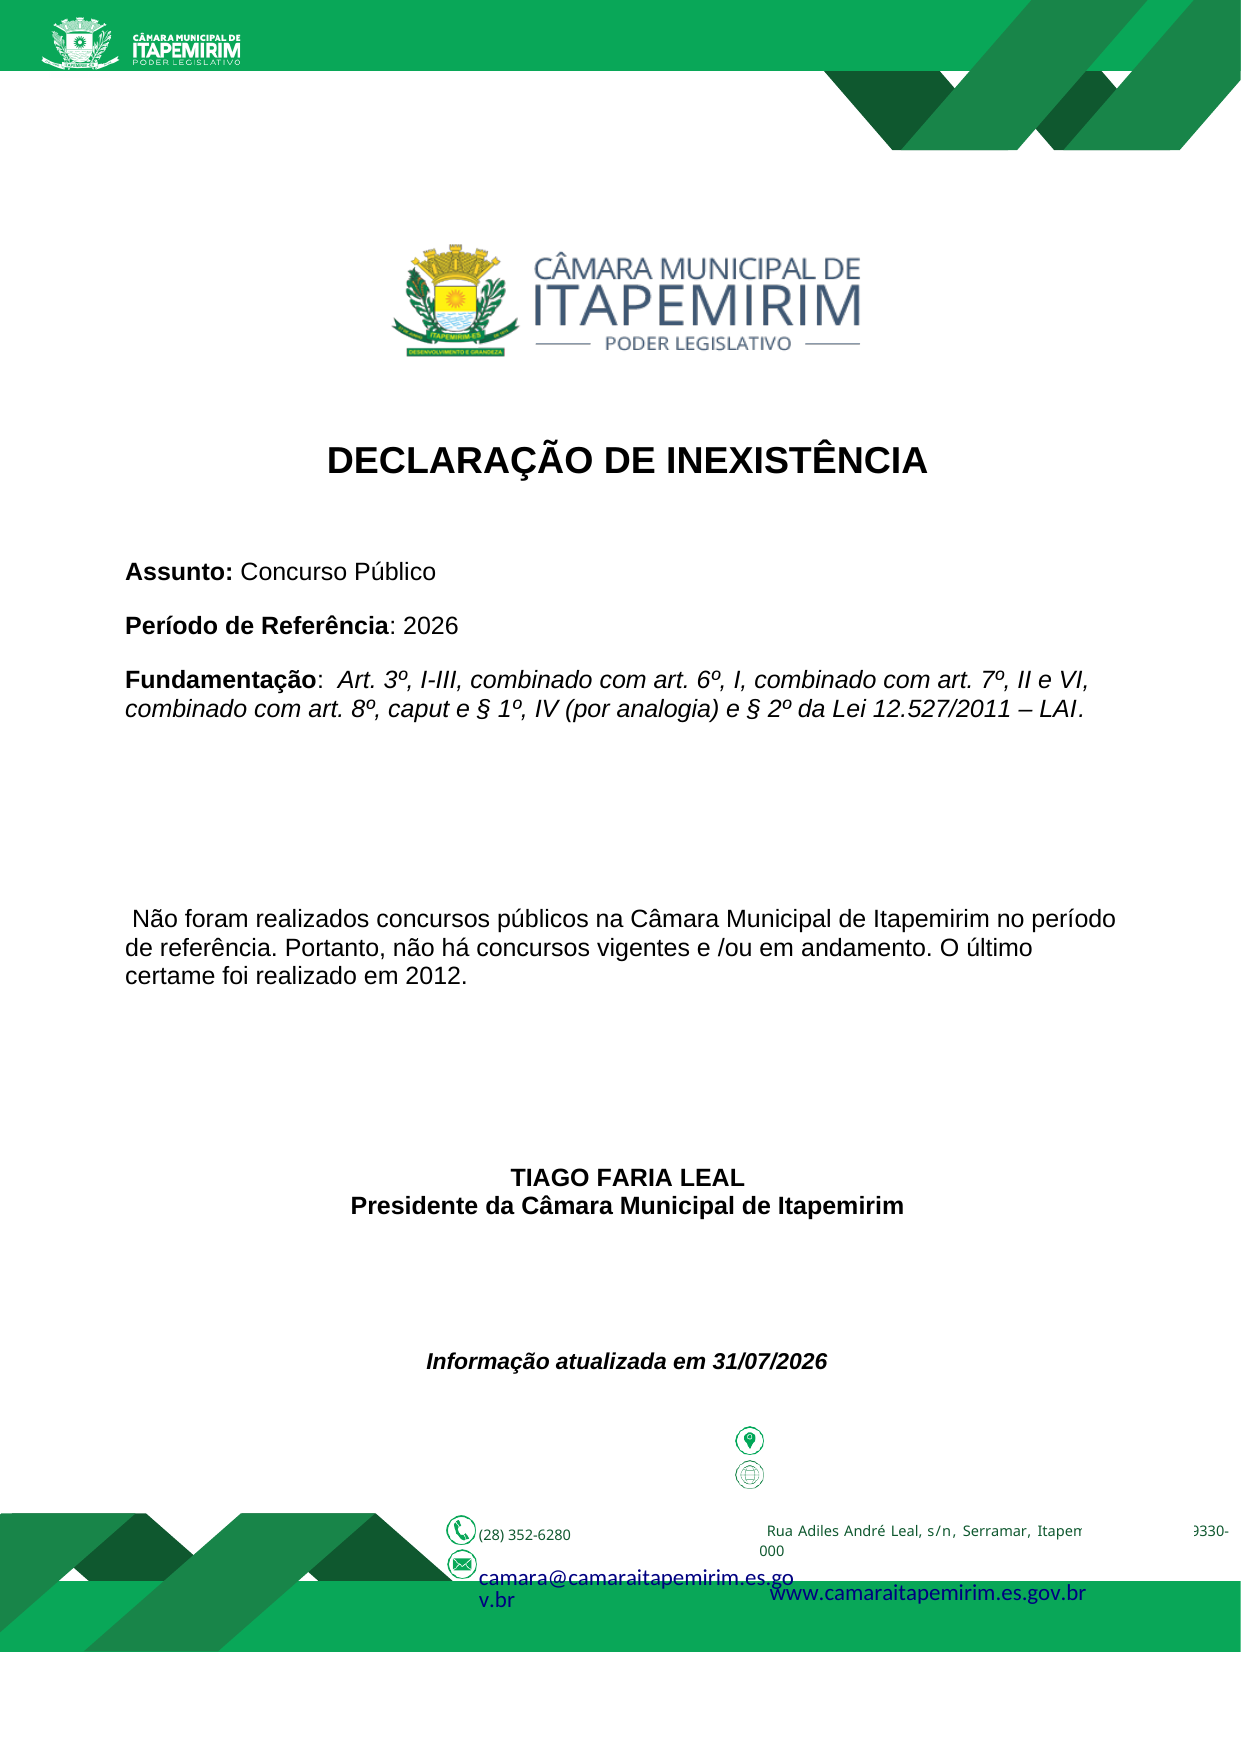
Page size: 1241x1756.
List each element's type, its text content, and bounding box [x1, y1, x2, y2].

text Fundamentação: Art. 3º, I-III, combinado com art. 6º, I, combinado com art. 7º, II e VI, combinado com art. 8º, caput e § 1º, IV (por analogia) e § 2º da Lei 12.527/2011 – LAI. [732, 665, 1130, 722]
text TIAGO FARIA LEAL [125, 1163, 1130, 1191]
text Presidente da Câmara Municipal de Itapemirim [125, 1191, 1130, 1220]
text Período de Referência: 2026 [125, 611, 559, 640]
text Não foram realizados concursos públicos na Câmara Municipal de Itapemirim no período de referência. Portanto, não há concursos vigentes e /ou em andamento. O último certame foi realizado em 2012. [721, 904, 838, 990]
text Assunto: Concurso Público [125, 557, 1130, 586]
text Não foram realizados concursos públicos na Câmara Municipal de Itapemirim no período de referência. Portanto, não há concursos vigentes e /ou em andamento. O último certame foi realizado em 2012. [125, 904, 722, 990]
text Informação atualizada em 31/07/2026 [125, 1348, 1130, 1374]
text DECLARAÇÃO DE INEXISTÊNCIA [125, 438, 1130, 481]
text Fundamentação: Art. 3º, I-III, combinado com art. 6º, I, combinado com art. 7º, II e VI, combinado com art. 8º, caput e § 1º, IV (por analogia) e § 2º da Lei 12.527/2011 – LAI. [125, 665, 529, 722]
text Não foram realizados concursos públicos na Câmara Municipal de Itapemirim no período de referência. Portanto, não há concursos vigentes e /ou em andamento. O último certame foi realizado em 2012. [828, 904, 1130, 990]
text [691, 611, 1130, 640]
